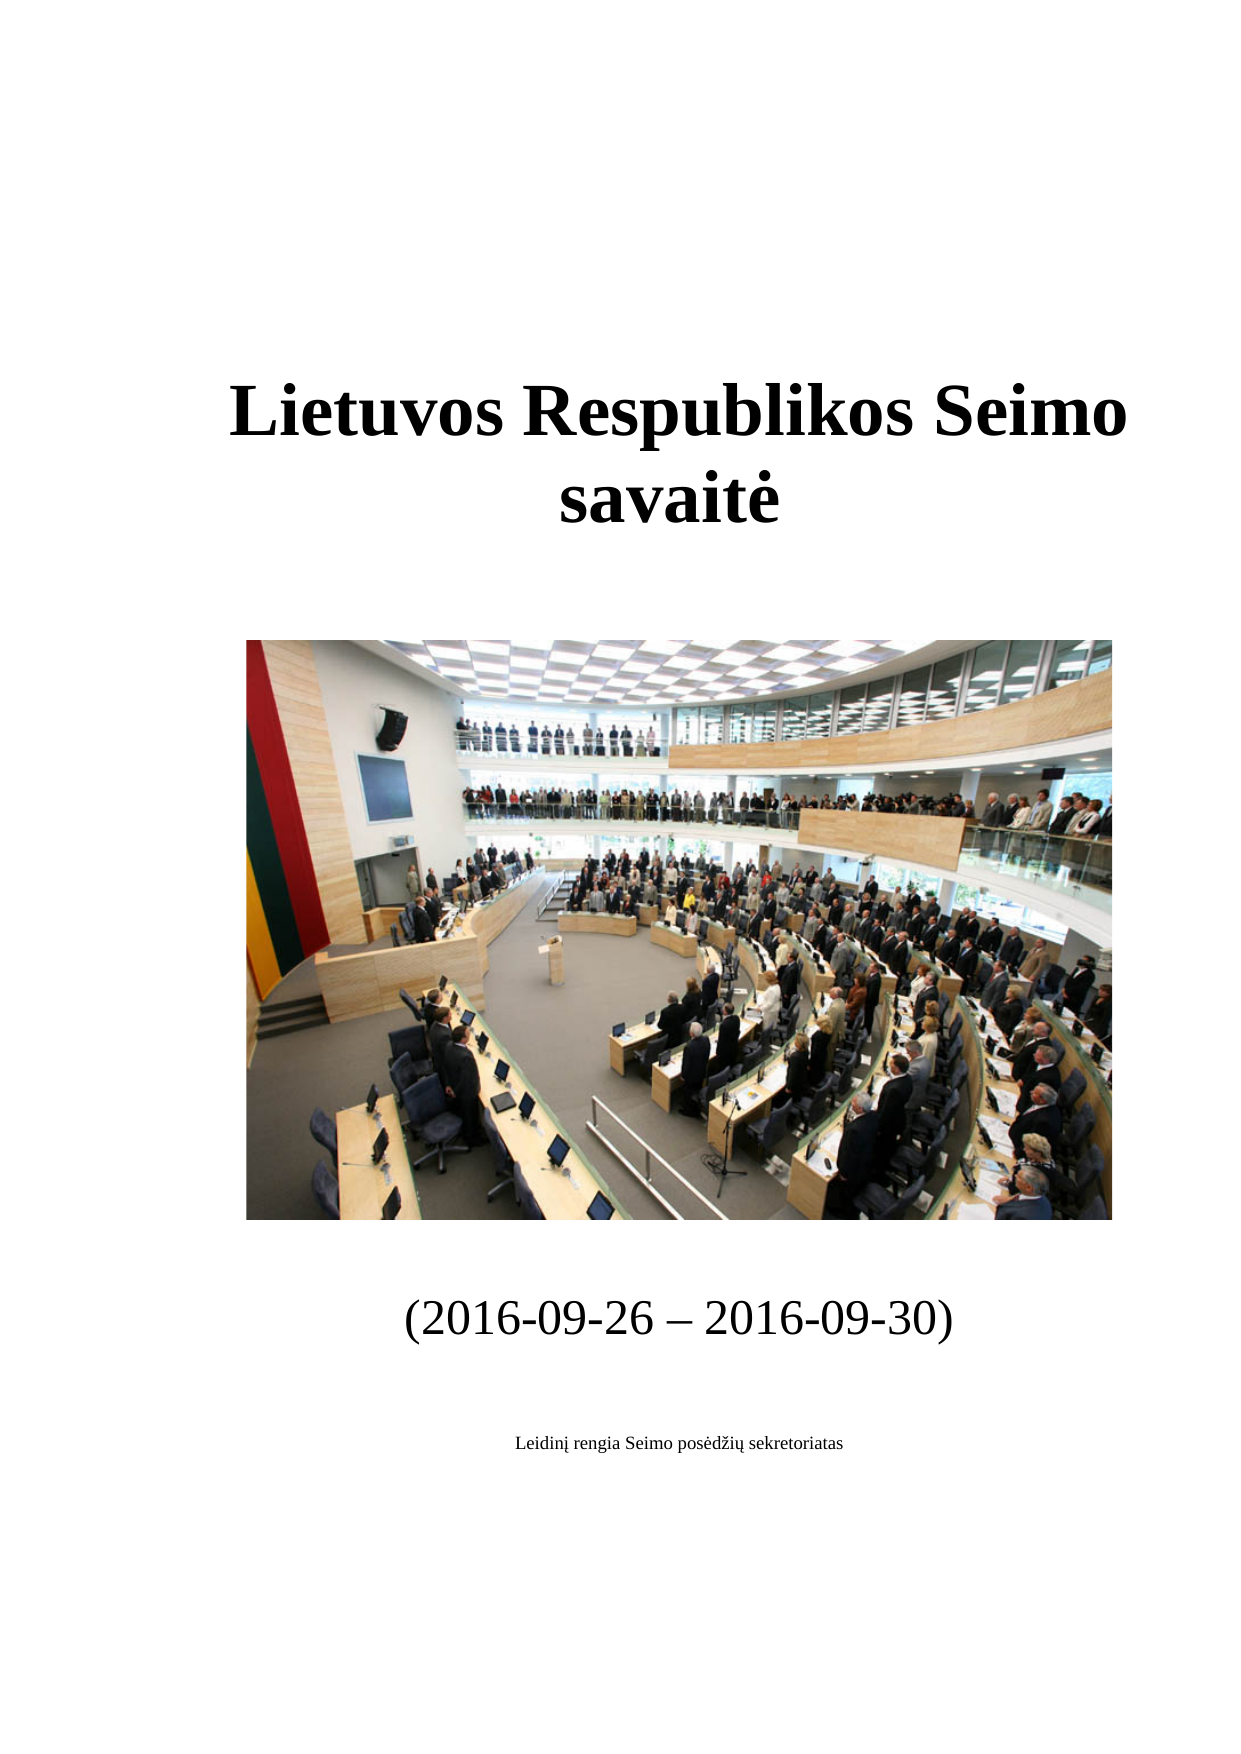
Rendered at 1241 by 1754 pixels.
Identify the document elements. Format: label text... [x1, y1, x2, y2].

text Leidinį rengia Seimo posėdžių sekretoriatas [177, 1432, 1181, 1453]
text Lietuvos Respublikos Seimo savaitė [177, 366, 1181, 538]
text (2016-09-26 – 2016-09-30) [177, 1288, 1181, 1346]
